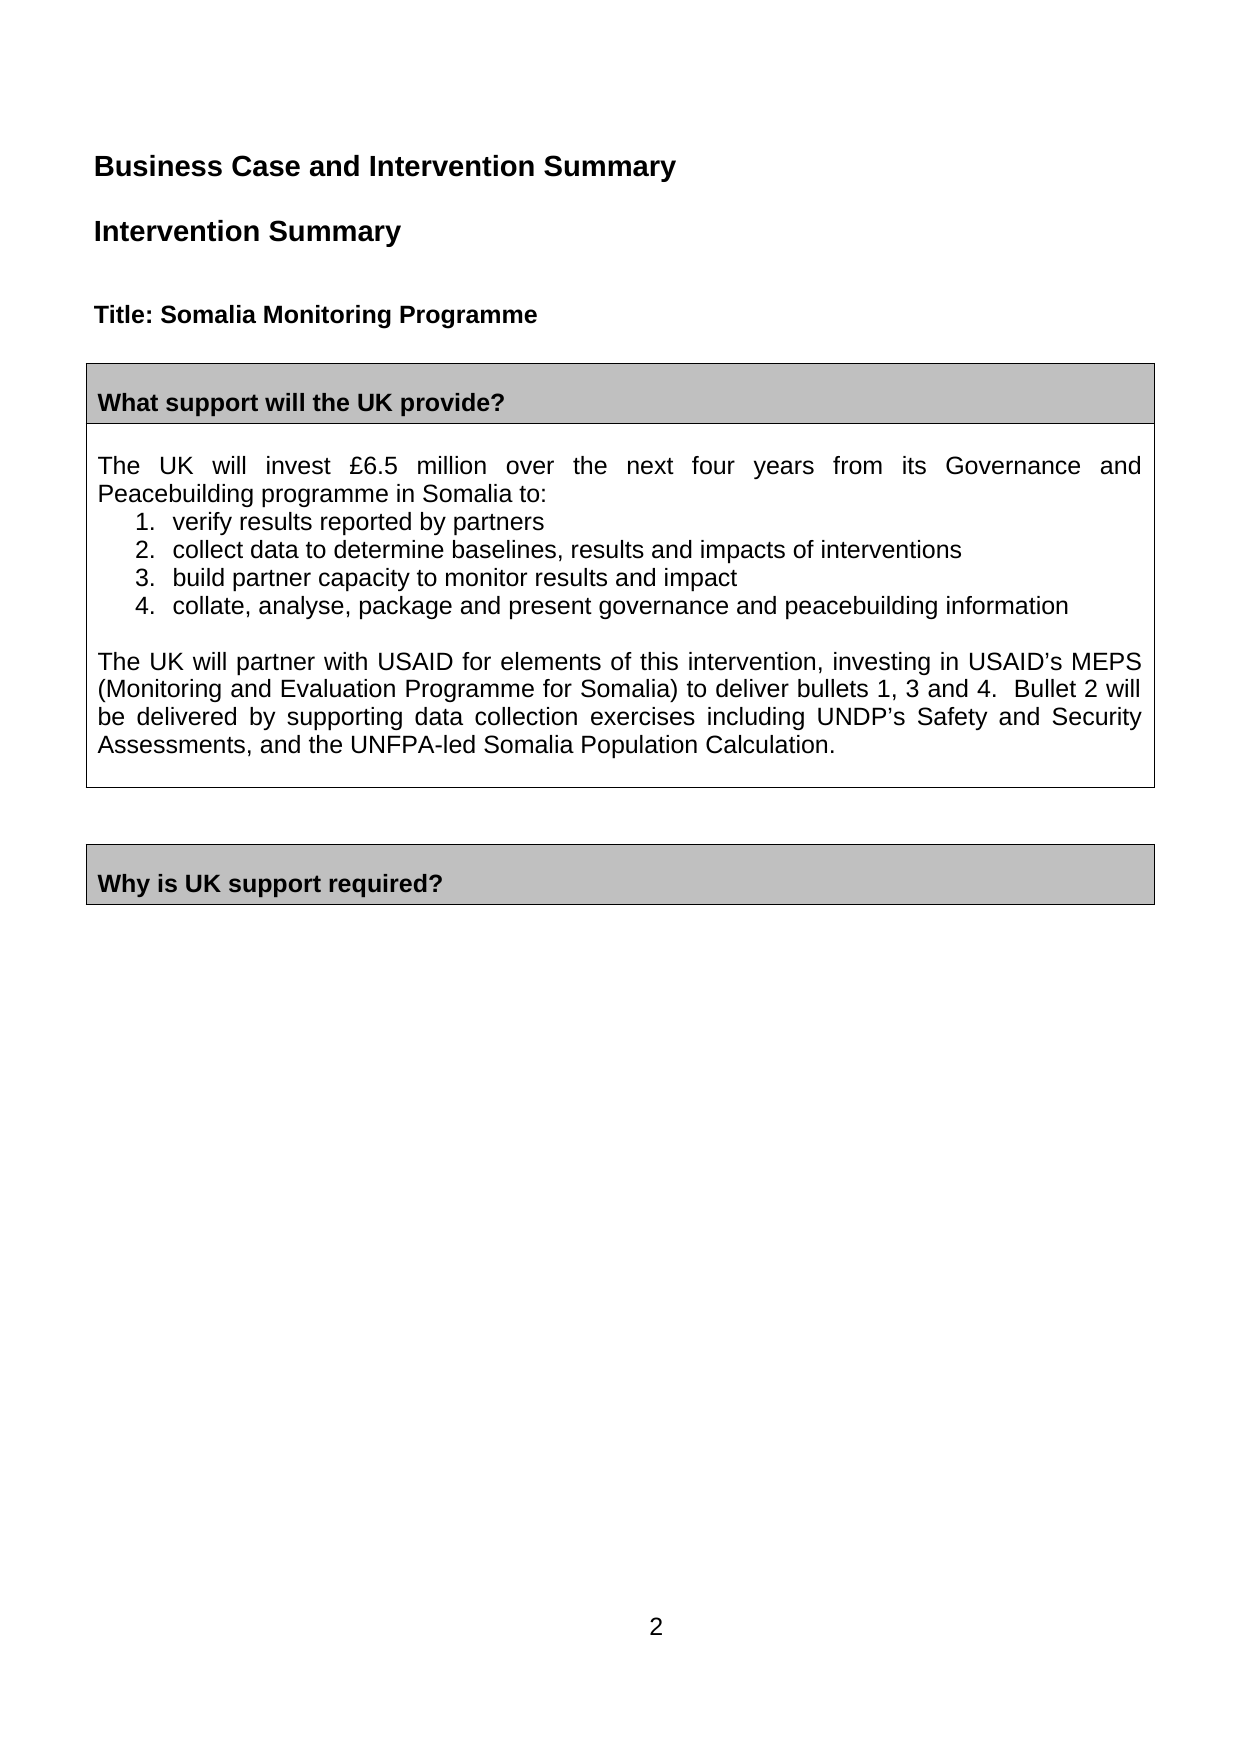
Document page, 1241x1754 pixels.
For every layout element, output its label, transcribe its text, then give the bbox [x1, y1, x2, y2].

table_header What support will the UK provide? [87, 364, 1154, 423]
text Business Case and Intervention Summary [93, 150, 1125, 183]
subtitle Title: Somalia Monitoring Programme [93, 301, 1125, 329]
table_cell The UK will invest £6.5 million over the next four years from its Governance and Peacebuilding programme in Somalia to: verify results reported by partners collect data to determine baselines, results and impacts of interventions build partner capacity to monitor results and impact collate, analyse, package and present governance and peacebuilding information The UK will partner with USAID for elements of this intervention, investing in USAID’s MEPS (Monitoring and Evaluation Programme for Somalia) to deliver bullets 1, 3 and 4. Bullet 2 will be delivered by supporting data collection exercises including UNDP’s Safety and Security Assessments, and the UNFPA-led Somalia Population Calculation. [87, 424, 1154, 787]
table_header Why is UK support required? [87, 845, 1154, 904]
text Intervention Summary [93, 215, 1125, 248]
